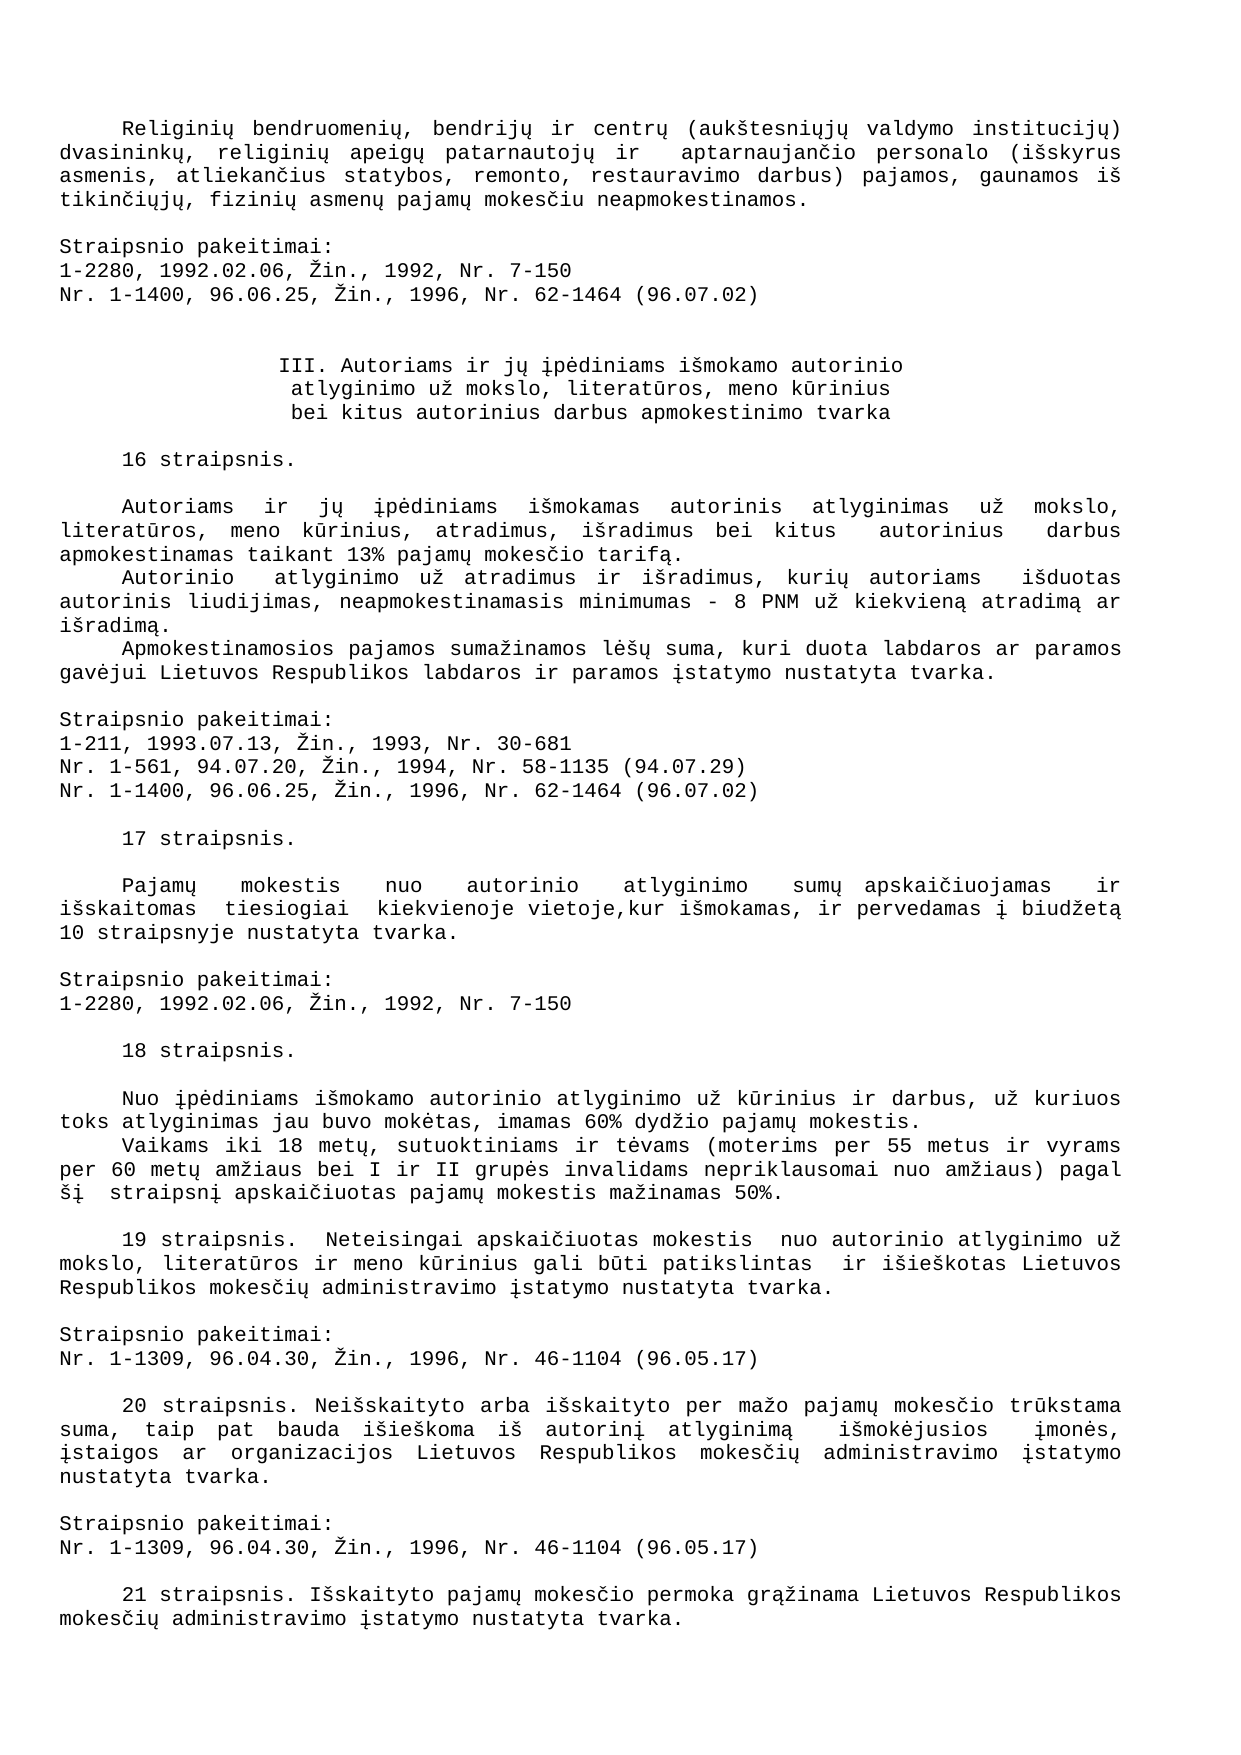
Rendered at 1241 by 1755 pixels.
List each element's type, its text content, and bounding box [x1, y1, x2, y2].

text atlyginimo už mokslo, literatūros, meno kūrinius [59, 378, 1122, 402]
text Straipsnio pakeitimai: [59, 969, 1122, 993]
text Nr. 1-1309, 96.04.30, Žin., 1996, Nr. 46-1104 (96.05.17) [59, 1537, 1122, 1561]
text 18 straipsnis. [59, 1040, 1122, 1064]
text 20 straipsnis. Neišskaityto arba išskaityto per mažo pajamų mokesčio trūkstama suma, taip pat bauda išieškoma iš autorinį atlyginimą išmokėjusios įmonės, įstaigos ar organizacijos Lietuvos Respublikos mokesčių administravimo įstatymo nustatyta tvarka. [59, 1395, 1122, 1489]
text Apmokestinamosios pajamos sumažinamos lėšų suma, kuri duota labdaros ar paramos gavėjui Lietuvos Respublikos labdaros ir paramos įstatymo nustatyta tvarka. [59, 638, 1122, 686]
text 1-2280, 1992.02.06, Žin., 1992, Nr. 7-150 [59, 260, 1122, 284]
text 1-211, 1993.07.13, Žin., 1993, Nr. 30-681 [59, 733, 1122, 757]
text Autorinio atlyginimo už atradimus ir išradimus, kurių autoriams išduotas autorinis liudijimas, neapmokestinamasis minimumas - 8 PNM už kiekvieną atradimą ar išradimą. [59, 567, 1122, 638]
text 19 straipsnis. Neteisingai apskaičiuotas mokestis nuo autorinio atlyginimo už mokslo, literatūros ir meno kūrinius gali būti patikslintas ir išieškotas Lietuvos Respublikos mokesčių administravimo įstatymo nustatyta tvarka. [59, 1229, 1122, 1300]
text Straipsnio pakeitimai: [59, 236, 1122, 260]
text Straipsnio pakeitimai: [59, 1513, 1122, 1537]
text Vaikams iki 18 metų, sutuoktiniams ir tėvams (moterims per 55 metus ir vyrams per 60 metų amžiaus bei I ir II grupės invalidams nepriklausomai nuo amžiaus) pagal šį straipsnį apskaičiuotas pajamų mokestis mažinamas 50%. [59, 1135, 1122, 1206]
text III. Autoriams ir jų įpėdiniams išmokamo autorinio [59, 354, 1122, 378]
text Nr. 1-1309, 96.04.30, Žin., 1996, Nr. 46-1104 (96.05.17) [59, 1348, 1122, 1371]
text Nr. 1-561, 94.07.20, Žin., 1994, Nr. 58-1135 (94.07.29) [59, 757, 1122, 780]
text Religinių bendruomenių, bendrijų ir centrų (aukštesniųjų valdymo institucijų) dvasininkų, religinių apeigų patarnautojų ir aptarnaujančio personalo (išskyrus asmenis, atliekančius statybos, remonto, restauravimo darbus) pajamos, gaunamos iš tikinčiųjų, fizinių asmenų pajamų mokesčiu neapmokestinamos. [59, 118, 1122, 213]
text Nr. 1-1400, 96.06.25, Žin., 1996, Nr. 62-1464 (96.07.02) [59, 780, 1122, 804]
text Pajamų mokestis nuo autorinio atlyginimo sumų apskaičiuojamas ir išskaitomas tiesiogiai kiekvienoje vietoje,kur išmokamas, ir pervedamas į biudžetą 10 straipsnyje nustatyta tvarka. [59, 875, 1122, 946]
text Nuo įpėdiniams išmokamo autorinio atlyginimo už kūrinius ir darbus, už kuriuos toks atlyginimas jau buvo mokėtas, imamas 60% dydžio pajamų mokestis. [59, 1088, 1122, 1135]
text 1-2280, 1992.02.06, Žin., 1992, Nr. 7-150 [59, 993, 1122, 1017]
text Autoriams ir jų įpėdiniams išmokamas autorinis atlyginimas už mokslo, literatūros, meno kūrinius, atradimus, išradimus bei kitus autorinius darbus apmokestinamas taikant 13% pajamų mokesčio tarifą. [59, 496, 1122, 567]
text Nr. 1-1400, 96.06.25, Žin., 1996, Nr. 62-1464 (96.07.02) [59, 284, 1122, 307]
text 17 straipsnis. [59, 827, 1122, 851]
text bei kitus autorinius darbus apmokestinimo tvarka [59, 402, 1122, 426]
text Straipsnio pakeitimai: [59, 709, 1122, 733]
text 21 straipsnis. Išskaityto pajamų mokesčio permoka grąžinama Lietuvos Respublikos mokesčių administravimo įstatymo nustatyta tvarka. [59, 1584, 1122, 1631]
text 16 straipsnis. [59, 449, 1122, 473]
text Straipsnio pakeitimai: [59, 1324, 1122, 1348]
